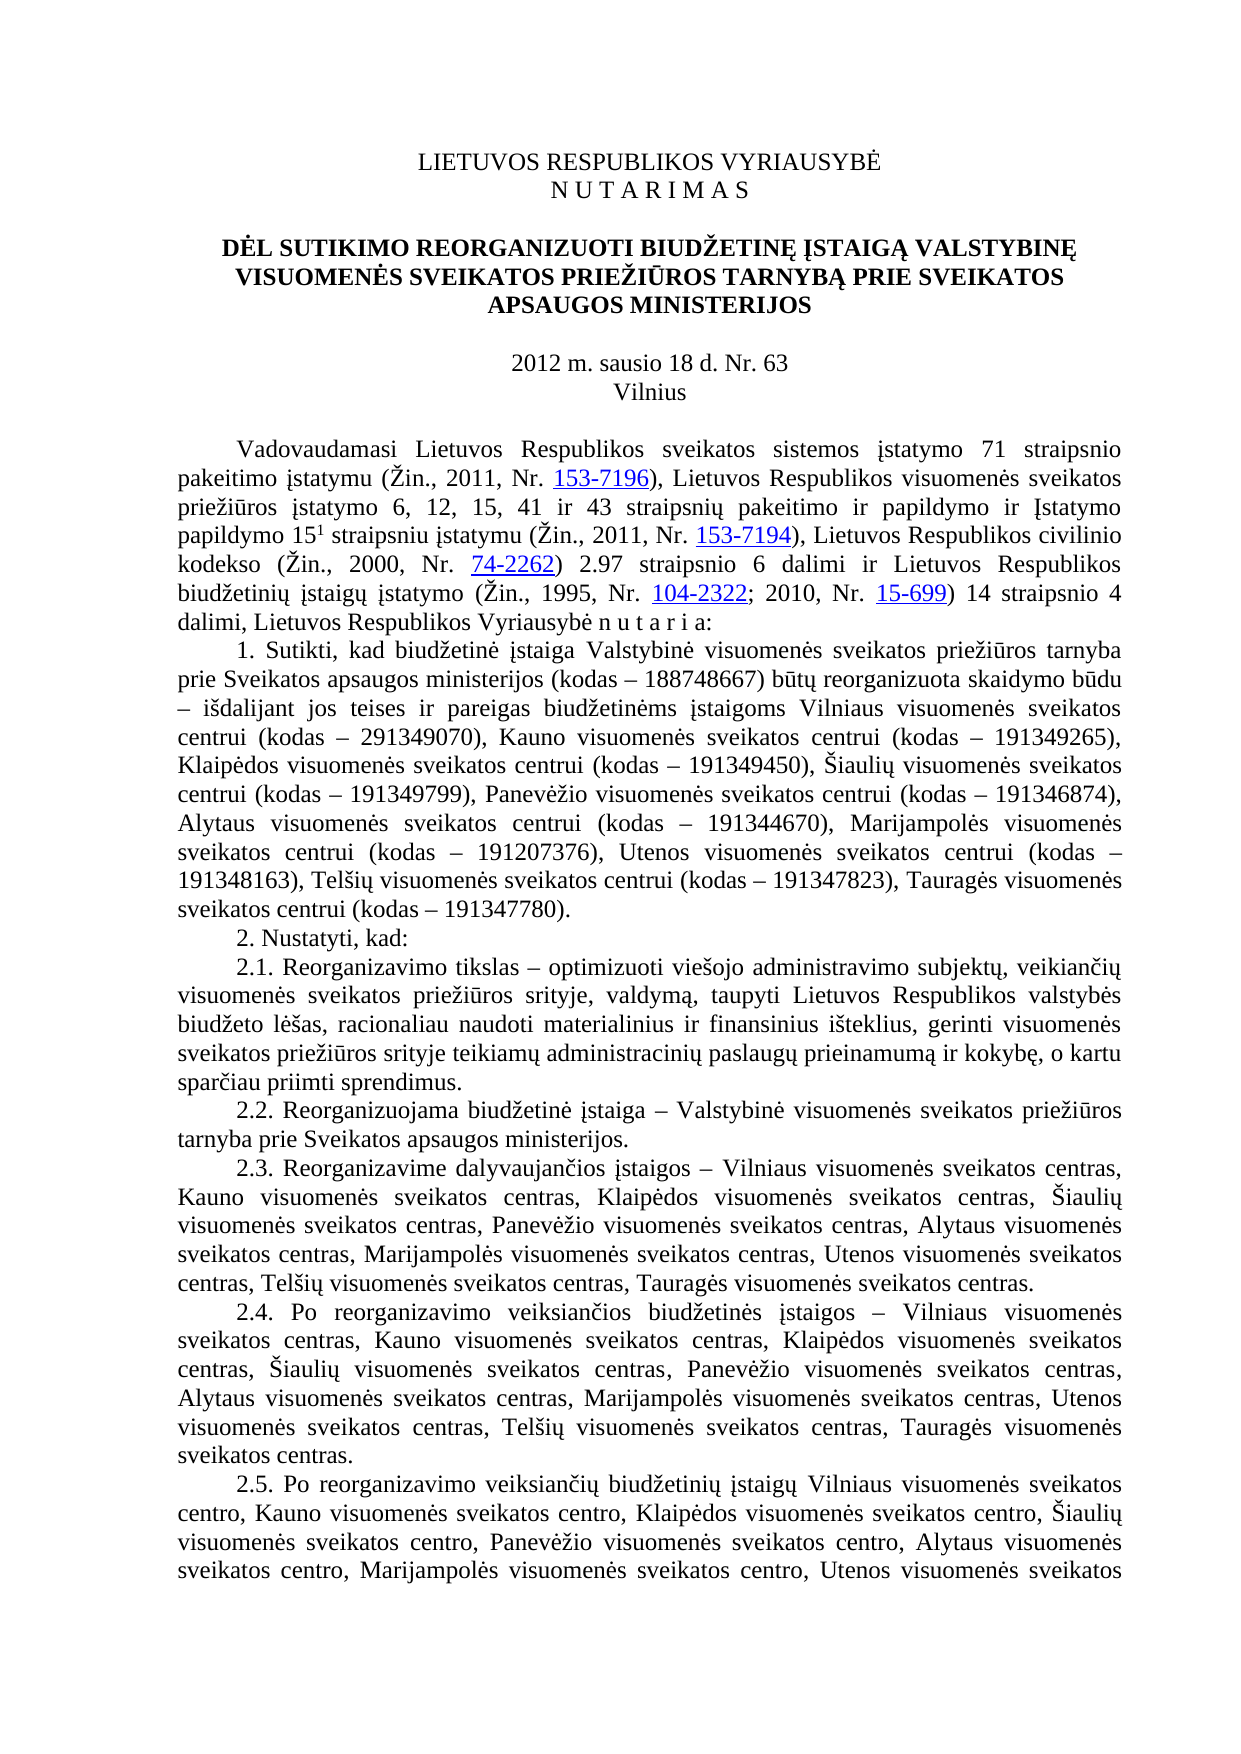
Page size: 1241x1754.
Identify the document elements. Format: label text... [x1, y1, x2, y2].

text Vadovaudamasi Lietuvos Respublikos sveikatos sistemos įstatymo 71 straipsnio pakeitimo įstatymu (Žin., 2011, Nr. 153-7196), Lietuvos Respublikos visuomenės sveikatos priežiūros įstatymo 6, 12, 15, 41 ir 43 straipsnių pakeitimo ir papildymo ir Įstatymo papildymo 151 straipsniu įstatymu (Žin., 2011, Nr. 153-7194), Lietuvos Respublikos civilinio kodekso (Žin., 2000, Nr. 74-2262) 2.97 straipsnio 6 dalimi ir Lietuvos Respublikos biudžetinių įstaigų įstatymo (Žin., 1995, Nr. 104-2322; 2010, Nr. 15-699) 14 straipsnio 4 dalimi, Lietuvos Respublikos Vyriausybė n u t a r i a: [177, 434, 1122, 636]
text 2012 m. sausio 18 d. Nr. 63 [177, 348, 1122, 377]
text 1. Sutikti, kad biudžetinė įstaiga Valstybinė visuomenės sveikatos priežiūros tarnyba prie Sveikatos apsaugos ministerijos (kodas – 188748667) būtų reorganizuota skaidymo būdu – išdalijant jos teises ir pareigas biudžetinėms įstaigoms Vilniaus visuomenės sveikatos centrui (kodas – 291349070), Kauno visuomenės sveikatos centrui (kodas – 191349265), Klaipėdos visuomenės sveikatos centrui (kodas – 191349450), Šiaulių visuomenės sveikatos centrui (kodas – 191349799), Panevėžio visuomenės sveikatos centrui (kodas – 191346874), Alytaus visuomenės sveikatos centrui (kodas – 191344670), Marijampolės visuomenės sveikatos centrui (kodas – 191207376), Utenos visuomenės sveikatos centrui (kodas – 191348163), Telšių visuomenės sveikatos centrui (kodas – 191347823), Tauragės visuomenės sveikatos centrui (kodas – 191347780). [177, 636, 1122, 923]
text Vilnius [177, 377, 1122, 406]
text 2.3. Reorganizavime dalyvaujančios įstaigos – Vilniaus visuomenės sveikatos centras, Kauno visuomenės sveikatos centras, Klaipėdos visuomenės sveikatos centras, Šiaulių visuomenės sveikatos centras, Panevėžio visuomenės sveikatos centras, Alytaus visuomenės sveikatos centras, Marijampolės visuomenės sveikatos centras, Utenos visuomenės sveikatos centras, Telšių visuomenės sveikatos centras, Tauragės visuomenės sveikatos centras. [177, 1153, 1122, 1297]
text LIETUVOS RESPUBLIKOS VYRIAUSYBĖ [177, 147, 1122, 176]
text 2.4. Po reorganizavimo veiksiančios biudžetinės įstaigos – Vilniaus visuomenės sveikatos centras, Kauno visuomenės sveikatos centras, Klaipėdos visuomenės sveikatos centras, Šiaulių visuomenės sveikatos centras, Panevėžio visuomenės sveikatos centras, Alytaus visuomenės sveikatos centras, Marijampolės visuomenės sveikatos centras, Utenos visuomenės sveikatos centras, Telšių visuomenės sveikatos centras, Tauragės visuomenės sveikatos centras. [177, 1297, 1122, 1469]
text 2.1. Reorganizavimo tikslas – optimizuoti viešojo administravimo subjektų, veikiančių visuomenės sveikatos priežiūros srityje, valdymą, taupyti Lietuvos Respublikos valstybės biudžeto lėšas, racionaliau naudoti materialinius ir finansinius išteklius, gerinti visuomenės sveikatos priežiūros srityje teikiamų administracinių paslaugų prieinamumą ir kokybę, o kartu sparčiau priimti sprendimus. [177, 952, 1122, 1096]
text 2.5. Po reorganizavimo veiksiančių biudžetinių įstaigų Vilniaus visuomenės sveikatos centro, Kauno visuomenės sveikatos centro, Klaipėdos visuomenės sveikatos centro, Šiaulių visuomenės sveikatos centro, Panevėžio visuomenės sveikatos centro, Alytaus visuomenės sveikatos centro, Marijampolės visuomenės sveikatos centro, Utenos visuomenės sveikatos [177, 1469, 1122, 1584]
text N U T A R I M A S [177, 176, 1122, 204]
text 2. Nustatyti, kad: [177, 923, 1122, 952]
text DĖL SUTIKIMO REORGANIZUOTI BIUDŽETINĘ ĮSTAIGĄ VaLSTYBINĘ VISUOMENĖS SVEIKATOS PRIEŽIŪROS TARNYBĄ PRIE SVEIKATOS APSAUGOS MINISTERIJOS [177, 233, 1122, 319]
text 2.2. Reorganizuojama biudžetinė įstaiga – Valstybinė visuomenės sveikatos priežiūros tarnyba prie Sveikatos apsaugos ministerijos. [177, 1096, 1122, 1153]
